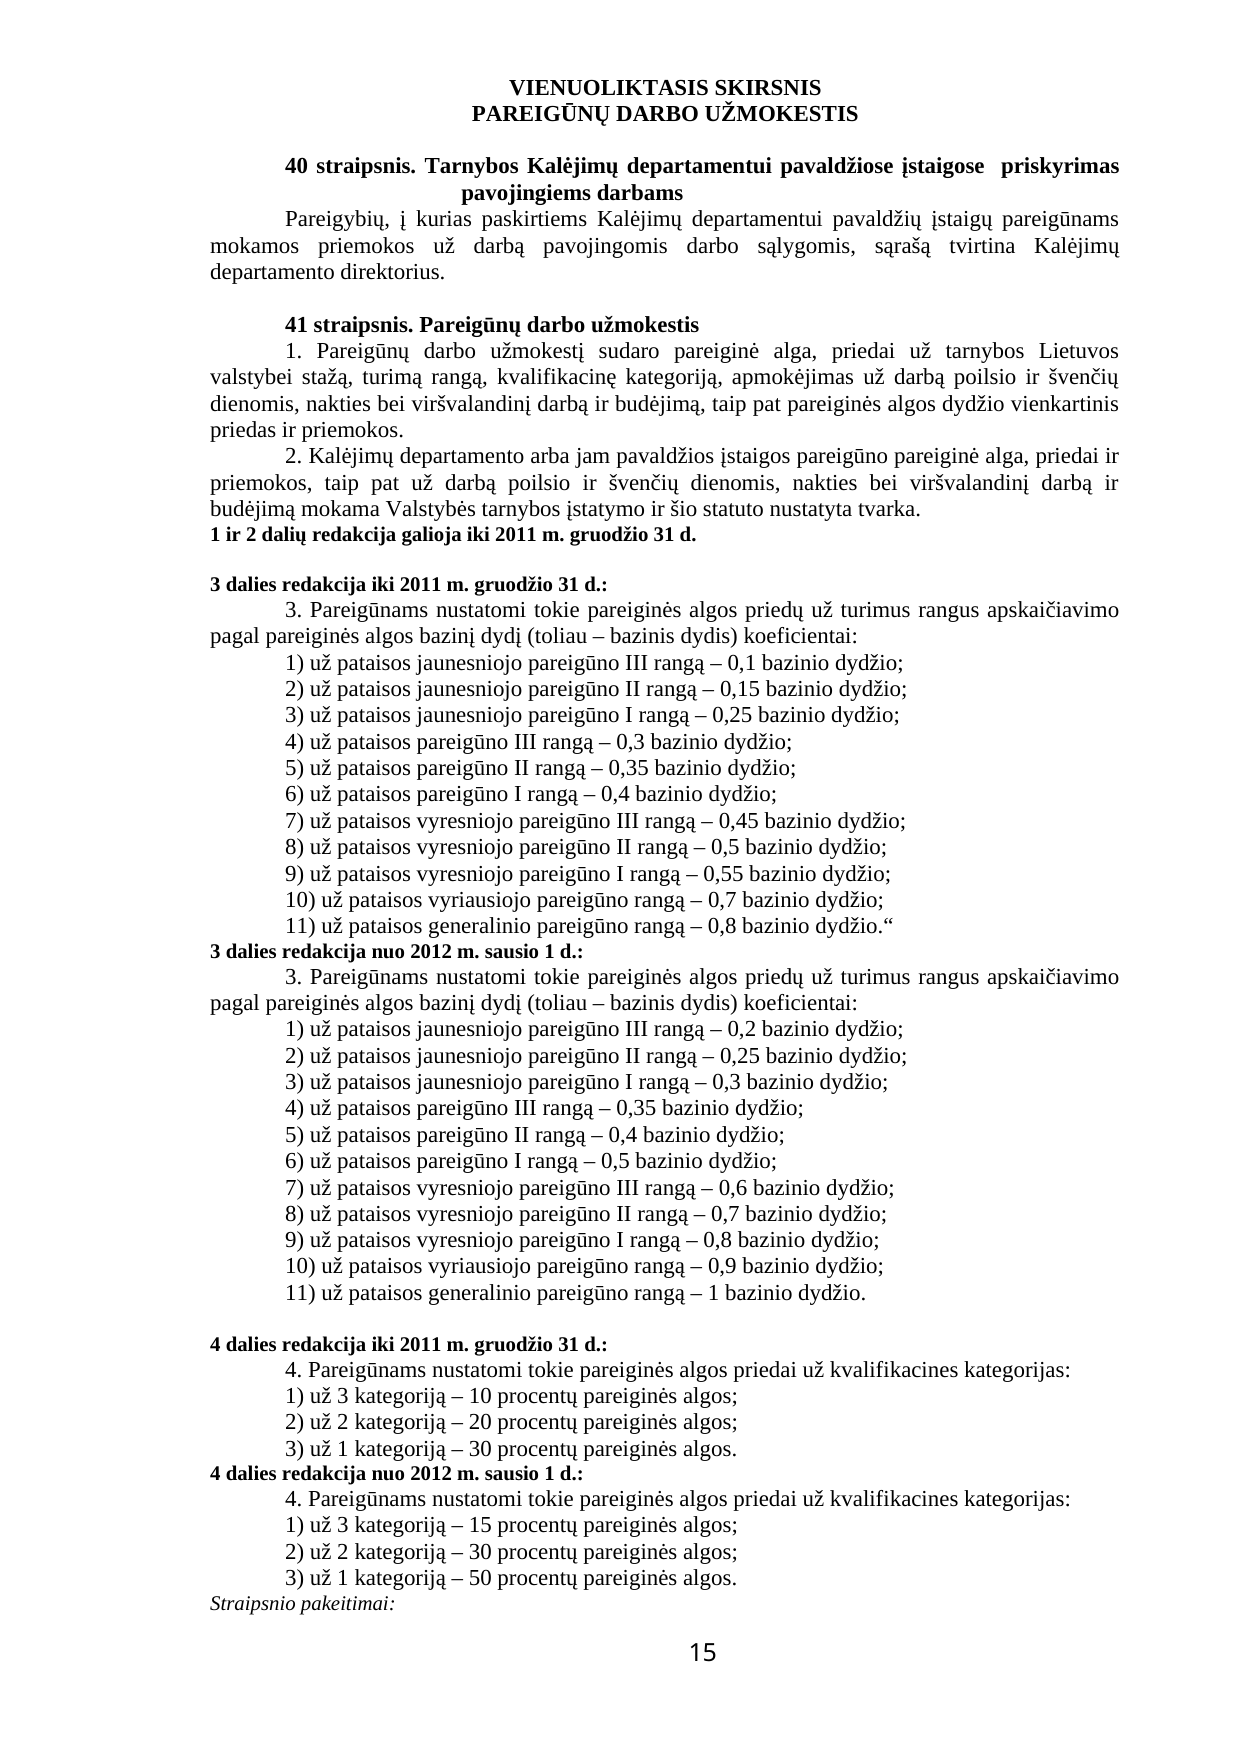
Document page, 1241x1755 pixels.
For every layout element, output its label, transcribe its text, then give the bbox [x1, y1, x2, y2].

text 2) už pataisos jaunesniojo pareigūno II rangą – 0,15 bazinio dydžio; [210, 675, 1120, 701]
text 6) už pataisos pareigūno I rangą – 0,5 bazinio dydžio; [210, 1147, 1120, 1173]
text 3. Pareigūnams nustatomi tokie pareiginės algos priedų už turimus rangus apskaičiavimo pagal pareiginės algos bazinį dydį (toliau – bazinis dydis) koeficientai: [210, 963, 1120, 1015]
text 3) už pataisos jaunesniojo pareigūno I rangą – 0,25 bazinio dydžio; [210, 701, 1120, 728]
text Straipsnio pakeitimai: [210, 1591, 1120, 1615]
text 9) už pataisos vyresniojo pareigūno I rangą – 0,8 bazinio dydžio; [210, 1226, 1120, 1253]
text 2) už pataisos jaunesniojo pareigūno II rangą – 0,25 bazinio dydžio; [210, 1042, 1120, 1068]
text VIENUOLIKTASIS SKIRSNIS [210, 73, 1120, 100]
text 4 dalies redakcija iki 2011 m. gruodžio 31 d.: [210, 1332, 1120, 1356]
text 1 ir 2 dalių redakcija galioja iki 2011 m. gruodžio 31 d. [210, 522, 1120, 546]
text 10) už pataisos vyriausiojo pareigūno rangą – 0,7 bazinio dydžio; [210, 886, 1120, 912]
text 10) už pataisos vyriausiojo pareigūno rangą – 0,9 bazinio dydžio; [210, 1253, 1120, 1279]
text 8) už pataisos vyresniojo pareigūno II rangą – 0,5 bazinio dydžio; [210, 833, 1120, 859]
text 1) už 3 kategoriją – 15 procentų pareiginės algos; [210, 1512, 1120, 1538]
text 1. Pareigūnų darbo užmokestį sudaro pareiginė alga, priedai už tarnybos Lietuvos valstybei stažą, turimą rangą, kvalifikacinę kategoriją, apmokėjimas už darbą poilsio ir švenčių dienomis, nakties bei viršvalandinį darbą ir budėjimą, taip pat pareiginės algos dydžio vienkartinis priedas ir priemokos. [210, 337, 1120, 442]
text 4) už pataisos pareigūno III rangą – 0,35 bazinio dydžio; [210, 1094, 1120, 1121]
text 1) už pataisos jaunesniojo pareigūno III rangą – 0,1 bazinio dydžio; [210, 649, 1120, 675]
text 11) už pataisos generalinio pareigūno rangą – 1 bazinio dydžio. [210, 1279, 1120, 1305]
text 7) už pataisos vyresniojo pareigūno III rangą – 0,45 bazinio dydžio; [210, 807, 1120, 833]
text 3) už pataisos jaunesniojo pareigūno I rangą – 0,3 bazinio dydžio; [210, 1068, 1120, 1094]
text 4) už pataisos pareigūno III rangą – 0,3 bazinio dydžio; [210, 728, 1120, 754]
text 41 straipsnis. Pareigūnų darbo užmokestis [210, 311, 1120, 337]
text 3) už 1 kategoriją – 50 procentų pareiginės algos. [210, 1564, 1120, 1591]
text 5) už pataisos pareigūno II rangą – 0,35 bazinio dydžio; [210, 754, 1120, 781]
text 6) už pataisos pareigūno I rangą – 0,4 bazinio dydžio; [210, 781, 1120, 807]
text 3 dalies redakcija iki 2011 m. gruodžio 31 d.: [210, 572, 1120, 596]
text 1) už 3 kategoriją – 10 procentų pareiginės algos; [210, 1382, 1120, 1408]
text 2) už 2 kategoriją – 20 procentų pareiginės algos; [210, 1408, 1120, 1435]
text 4 dalies redakcija nuo 2012 m. sausio 1 d.: [210, 1461, 1120, 1485]
text 4. Pareigūnams nustatomi tokie pareiginės algos priedai už kvalifikacines kategorijas: [210, 1356, 1120, 1382]
text Pareigybių, į kurias paskirtiems Kalėjimų departamentui pavaldžių įstaigų pareigūnams mokamos priemokos už darbą pavojingomis darbo sąlygomis, sąrašą tvirtina Kalėjimų departamento direktorius. [210, 205, 1120, 284]
text 4. Pareigūnams nustatomi tokie pareiginės algos priedai už kvalifikacines kategorijas: [210, 1485, 1120, 1512]
text PAREIGŪNŲ DARBO UŽMOKESTIS [210, 100, 1120, 126]
text 3 dalies redakcija nuo 2012 m. sausio 1 d.: [210, 939, 1120, 963]
text 8) už pataisos vyresniojo pareigūno II rangą – 0,7 bazinio dydžio; [210, 1200, 1120, 1226]
text 11) už pataisos generalinio pareigūno rangą – 0,8 bazinio dydžio.“ [210, 912, 1120, 939]
text 9) už pataisos vyresniojo pareigūno I rangą – 0,55 bazinio dydžio; [210, 859, 1120, 886]
text 3. Pareigūnams nustatomi tokie pareiginės algos priedų už turimus rangus apskaičiavimo pagal pareiginės algos bazinį dydį (toliau – bazinis dydis) koeficientai: [210, 596, 1120, 649]
text 7) už pataisos vyresniojo pareigūno III rangą – 0,6 bazinio dydžio; [210, 1173, 1120, 1200]
text 3) už 1 kategoriją – 30 procentų pareiginės algos. [210, 1435, 1120, 1461]
text 2) už 2 kategoriją – 30 procentų pareiginės algos; [210, 1538, 1120, 1564]
text 40 straipsnis. Tarnybos Kalėjimų departamentui pavaldžiose įstaigose priskyrimas pavojingiems darbams [285, 153, 1120, 205]
text 1) už pataisos jaunesniojo pareigūno III rangą – 0,2 bazinio dydžio; [210, 1015, 1120, 1042]
text 2. Kalėjimų departamento arba jam pavaldžios įstaigos pareigūno pareiginė alga, priedai ir priemokos, taip pat už darbą poilsio ir švenčių dienomis, nakties bei viršvalandinį darbą ir budėjimą mokama Valstybės tarnybos įstatymo ir šio statuto nustatyta tvarka. [210, 442, 1120, 522]
text 5) už pataisos pareigūno II rangą – 0,4 bazinio dydžio; [210, 1121, 1120, 1147]
